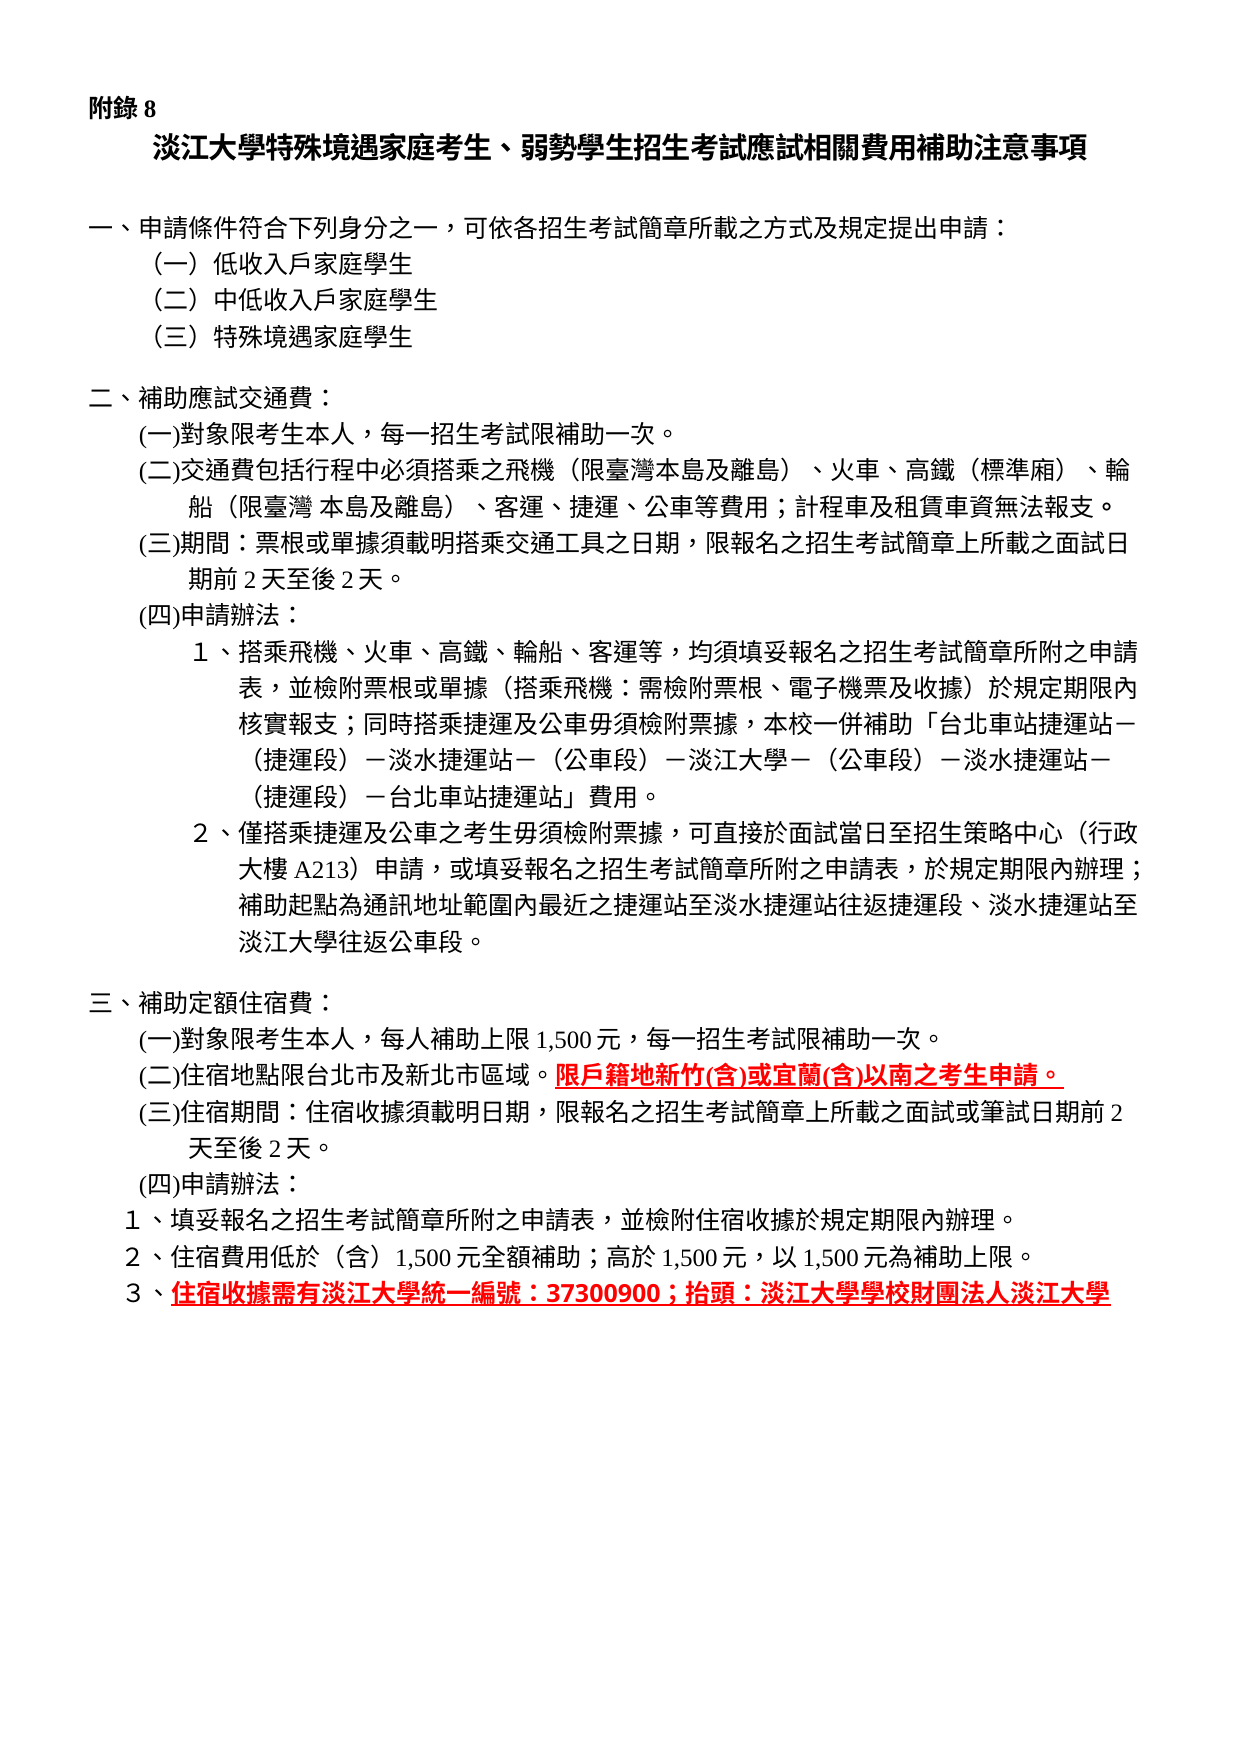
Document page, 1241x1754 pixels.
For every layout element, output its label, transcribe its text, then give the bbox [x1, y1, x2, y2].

text ３、住宿收據需有淡江大學統一編號：37300900；抬頭：淡江大學學校財團法人淡江大學 [89, 1273, 1152, 1309]
text ２、住宿費用低於（含）1,500元全額補助；高於1,500元，以1,500元為補助上限。 [89, 1237, 1152, 1273]
text １、搭乘飛機、火車、高鐵、輪船、客運等，均須填妥報名之招生考試簡章所附之申請表，並檢附票根或單據（搭乘飛機：需檢附票根、電子機票及收據）於規定期限內核實報支；同時搭乘捷運及公車毋須檢附票據，本校一併補助「台北車站捷運站－（捷運段）－淡水捷運站－（公車段）－淡江大學－（公車段）－淡水捷運站－（捷運段）－台北車站捷運站」費用。 [189, 632, 1152, 813]
text (四)申請辦法： [139, 596, 1152, 632]
text 一、申請條件符合下列身分之一，可依各招生考試簡章所載之方式及規定提出申請： [89, 208, 1152, 244]
text ２、僅搭乘捷運及公車之考生毋須檢附票據，可直接於面試當日至招生策略中心（行政大樓A213）申請，或填妥報名之招生考試簡章所附之申請表，於規定期限內辦理；補助起點為通訊地址範圍內最近之捷運站至淡水捷運站往返捷運段、淡水捷運站至淡江大學往返公車段。 [189, 813, 1152, 958]
text 淡江大學特殊境遇家庭考生、弱勢學生招生考試應試相關費用補助注意事項 [89, 125, 1152, 167]
text （一）低收入戶家庭學生 [139, 244, 1152, 281]
text １、填妥報名之招生考試簡章所附之申請表，並檢附住宿收據於規定期限內辦理。 [89, 1201, 1152, 1237]
text (三)住宿期間：住宿收據須載明日期，限報名之招生考試簡章上所載之面試或筆試日期前2天至後2天。 [139, 1092, 1152, 1164]
text (一)對象限考生本人，每人補助上限1,500元，每一招生考試限補助一次。 [139, 1019, 1152, 1056]
text （三）特殊境遇家庭學生 [139, 317, 1152, 353]
text 二、補助應試交通費： [89, 378, 1152, 414]
text (二)交通費包括行程中必須搭乘之飛機（限臺灣本島及離島）、火車、高鐵（標準廂）、輪船（限臺灣 本島及離島）、客運、捷運、公車等費用；計程車及租賃車資無法報支。 [139, 451, 1152, 523]
text （二）中低收入戶家庭學生 [139, 281, 1152, 317]
text (三)期間：票根或單據須載明搭乘交通工具之日期，限報名之招生考試簡章上所載之面試日期前2天至後2天。 [139, 523, 1152, 596]
text 三、補助定額住宿費： [89, 983, 1152, 1019]
text (一)對象限考生本人，每一招生考試限補助一次。 [139, 414, 1152, 451]
text (四)申請辦法： [139, 1164, 1152, 1201]
text 附錄8 [89, 89, 1152, 125]
text (二)住宿地點限台北市及新北市區域。限戶籍地新竹(含)或宜蘭(含)以南之考生申請。 [139, 1056, 1152, 1092]
